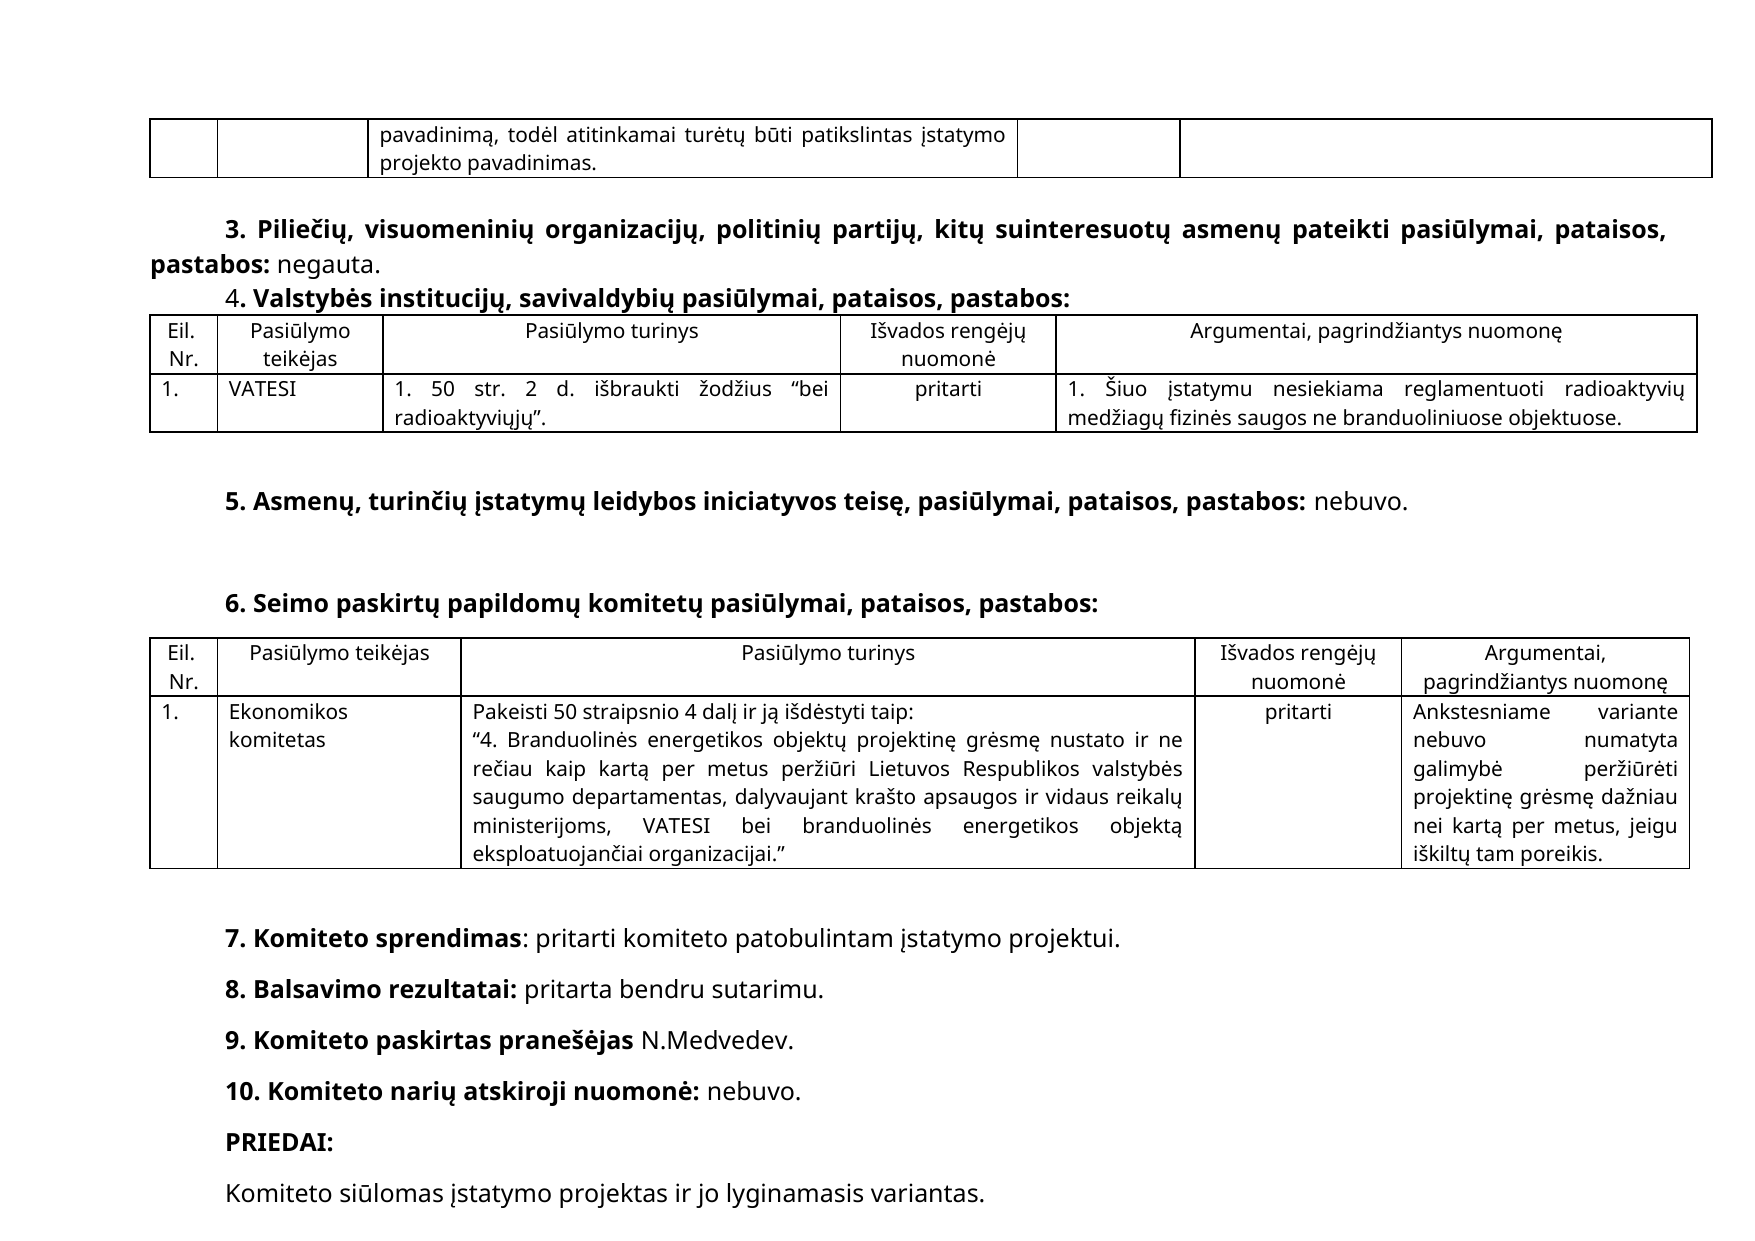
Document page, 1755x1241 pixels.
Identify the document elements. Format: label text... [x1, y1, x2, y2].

table_header Išvados rengėjų nuomonė [841, 316, 1055, 373]
text 4. Valstybės institucijų, savivaldybių pasiūlymai, pataisos, pastabos: [150, 280, 1668, 314]
text Priedai: [150, 1124, 1668, 1158]
text 6. Seimo paskirtų papildomų komitetų pasiūlymai, pataisos, pastabos: [150, 586, 1668, 620]
table_cell pritarti [1196, 697, 1401, 868]
table_cell 1. [151, 375, 217, 431]
text 5. Asmenų, turinčių įstatymų leidybos iniciatyvos teisę, pasiūlymai, pataisos, pastabos: nebuvo. [150, 484, 1668, 518]
table_cell [1181, 120, 1711, 177]
text 10. Komiteto narių atskiroji nuomonė: nebuvo. [150, 1073, 1668, 1107]
table_cell 1. Šiuo įstatymu nesiekiama reglamentuoti radioaktyvių medžiagų fizinės saugos ne branduoliniuose objektuose. [1057, 375, 1696, 431]
table_cell pritarti [841, 375, 1055, 431]
table_header Eil. Nr. [151, 639, 217, 695]
text 9. Komiteto paskirtas pranešėjas N.Medvedev. [150, 1022, 1668, 1056]
table_header Išvados rengėjų nuomonė [1196, 639, 1401, 695]
text 8. Balsavimo rezultatai: pritarta bendru sutarimu. [150, 971, 1668, 1005]
table_header Pasiūlymo turinys [462, 639, 1194, 695]
table_cell Pakeisti 50 straipsnio 4 dalį ir ją išdėstyti taip: “4. Branduolinės energetikos objektų projektinę grėsmę nustato ir ne rečiau kaip kartą per metus peržiūri Lietuvos Respublikos valstybės saugumo departamentas, dalyvaujant krašto apsaugos ir vidaus reikalų ministerijoms, VATESI bei branduolinės energetikos objektą eksploatuojančiai organizacijai.” [462, 697, 1194, 868]
table_header Pasiūlymo turinys [384, 316, 840, 373]
table_cell [151, 120, 217, 177]
table_header Eil. Nr. [151, 316, 217, 373]
table_cell Ekonomikos komitetas [218, 697, 460, 868]
table_cell [218, 120, 367, 177]
table_header Argumentai, pagrindžiantys nuomonę [1402, 639, 1689, 695]
text 3. Piliečių, visuomeninių organizacijų, politinių partijų, kitų suinteresuotų asmenų pateikti pasiūlymai, pataisos, pastabos: negauta. [150, 212, 1668, 280]
table_header Pasiūlymo teikėjas [218, 639, 460, 695]
table_cell [1018, 120, 1179, 177]
table_cell 1. 50 str. 2 d. išbraukti žodžius “bei radioaktyviųjų”. [384, 375, 840, 431]
text 7. Komiteto sprendimas: pritarti komiteto patobulintam įstatymo projektui. [150, 920, 1668, 954]
table_cell pavadinimą, todėl atitinkamai turėtų būti patikslintas įstatymo projekto pavadinimas. [369, 120, 1017, 177]
table_cell 1. [151, 697, 217, 868]
table_cell Ankstesniame variante nebuvo numatyta galimybė peržiūrėti projektinę grėsmę dažniau nei kartą per metus, jeigu iškiltų tam poreikis. [1402, 697, 1689, 868]
table_cell VATESI [218, 375, 382, 431]
table_header Pasiūlymo teikėjas [218, 316, 382, 373]
text Komiteto siūlomas įstatymo projektas ir jo lyginamasis variantas. [150, 1175, 1668, 1209]
table_header Argumentai, pagrindžiantys nuomonę [1057, 316, 1696, 373]
